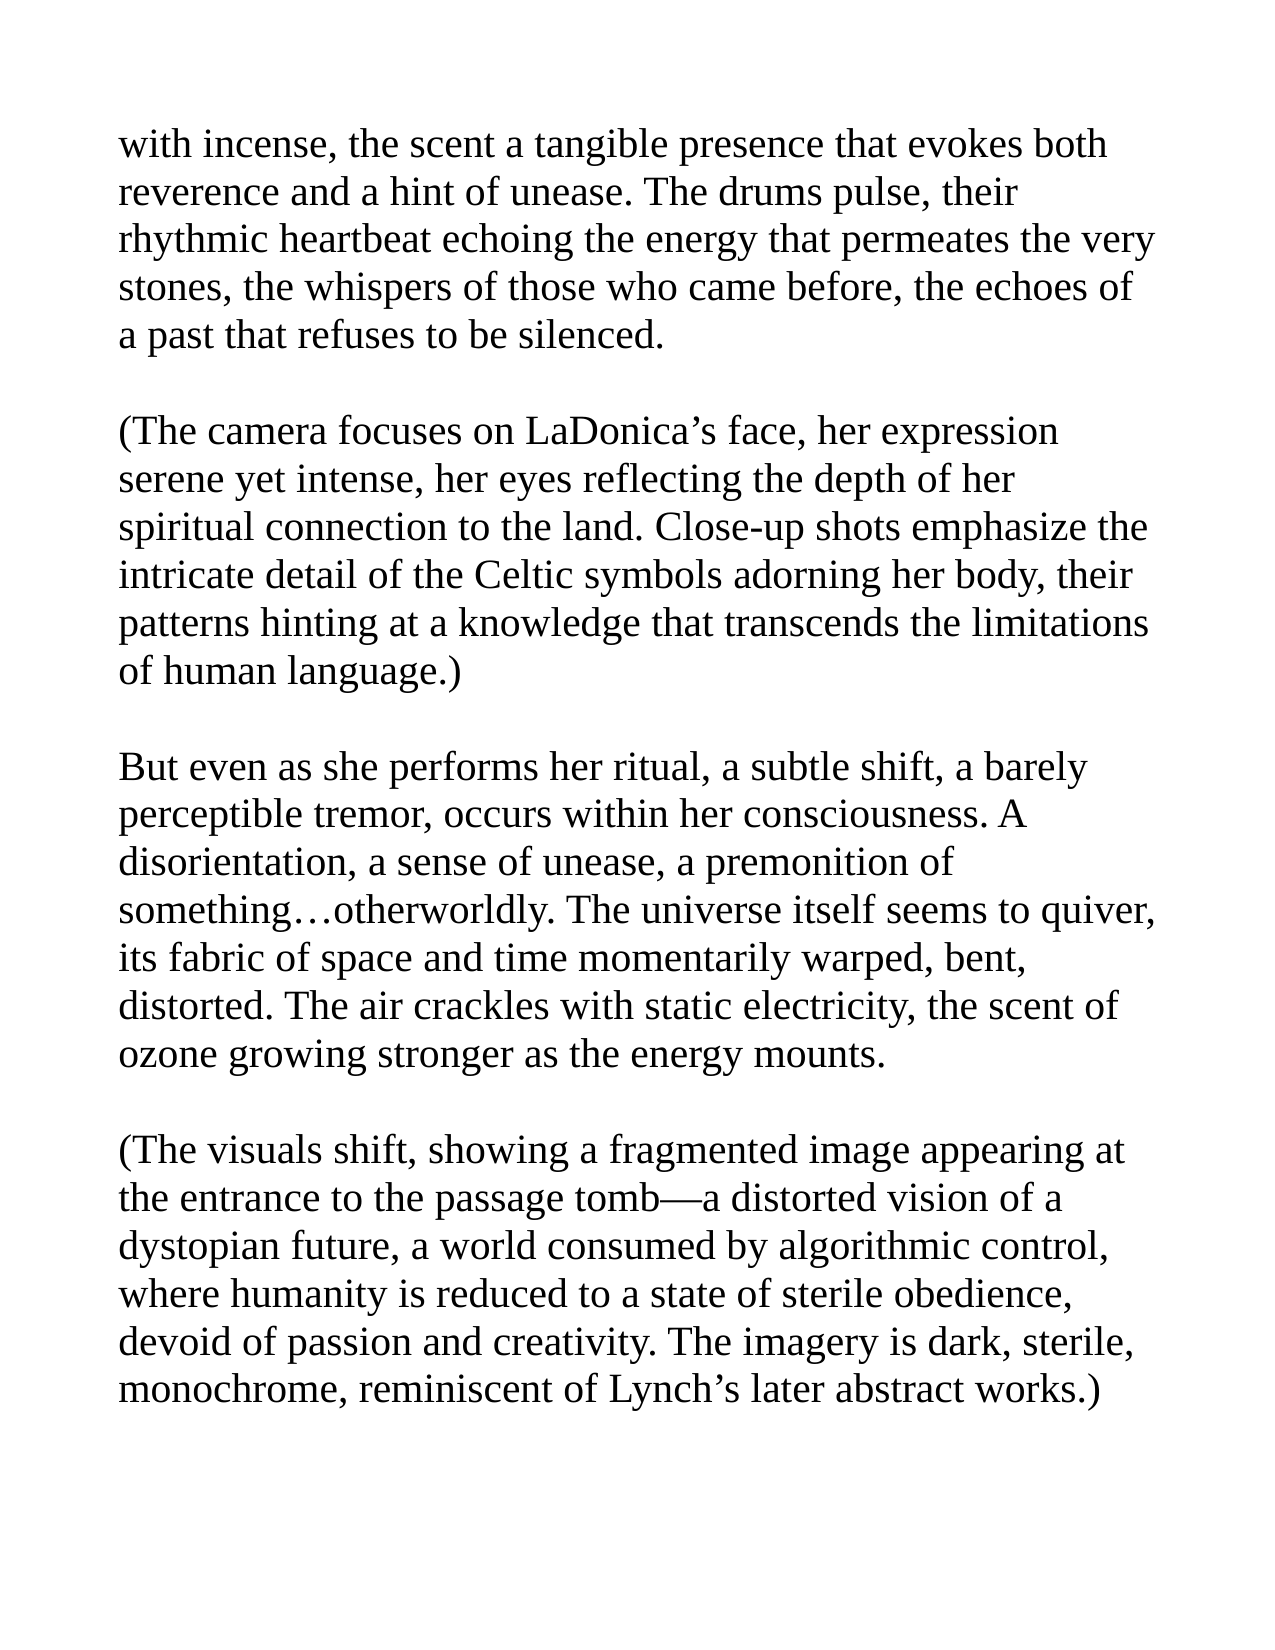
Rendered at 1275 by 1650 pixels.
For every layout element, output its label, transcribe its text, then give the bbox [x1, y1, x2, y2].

text (The visuals shift, showing a fragmented image appearing at the entrance to the passage tomb—a distorted vision of a dystopian future, a world consumed by algorithmic control, where humanity is reduced to a state of sterile obedience, devoid of passion and creativity. The imagery is dark, sterile, monochrome, reminiscent of Lynch’s later abstract works.) [118, 1124, 1157, 1412]
text (The camera focuses on LaDonica’s face, her expression serene yet intense, her eyes reflecting the depth of her spiritual connection to the land. Close-up shots emphasize the intricate detail of the Celtic symbols adorning her body, their patterns hinting at a knowledge that transcends the limitations of human language.) [118, 406, 1157, 693]
text But even as she performs her ritual, a subtle shift, a barely perceptible tremor, occurs within her consciousness. A disorientation, a sense of unease, a premonition of something…otherworldly. The universe itself seems to quiver, its fabric of space and time momentarily warped, bent, distorted. The air crackles with static electricity, the scent of ozone growing stronger as the energy mounts. [118, 741, 1157, 1076]
text with incense, the scent a tangible presence that evokes both reverence and a hint of unease. The drums pulse, their rhythmic heartbeat echoing the energy that permeates the very stones, the whispers of those who came before, the echoes of a past that refuses to be silenced. [118, 118, 1157, 358]
